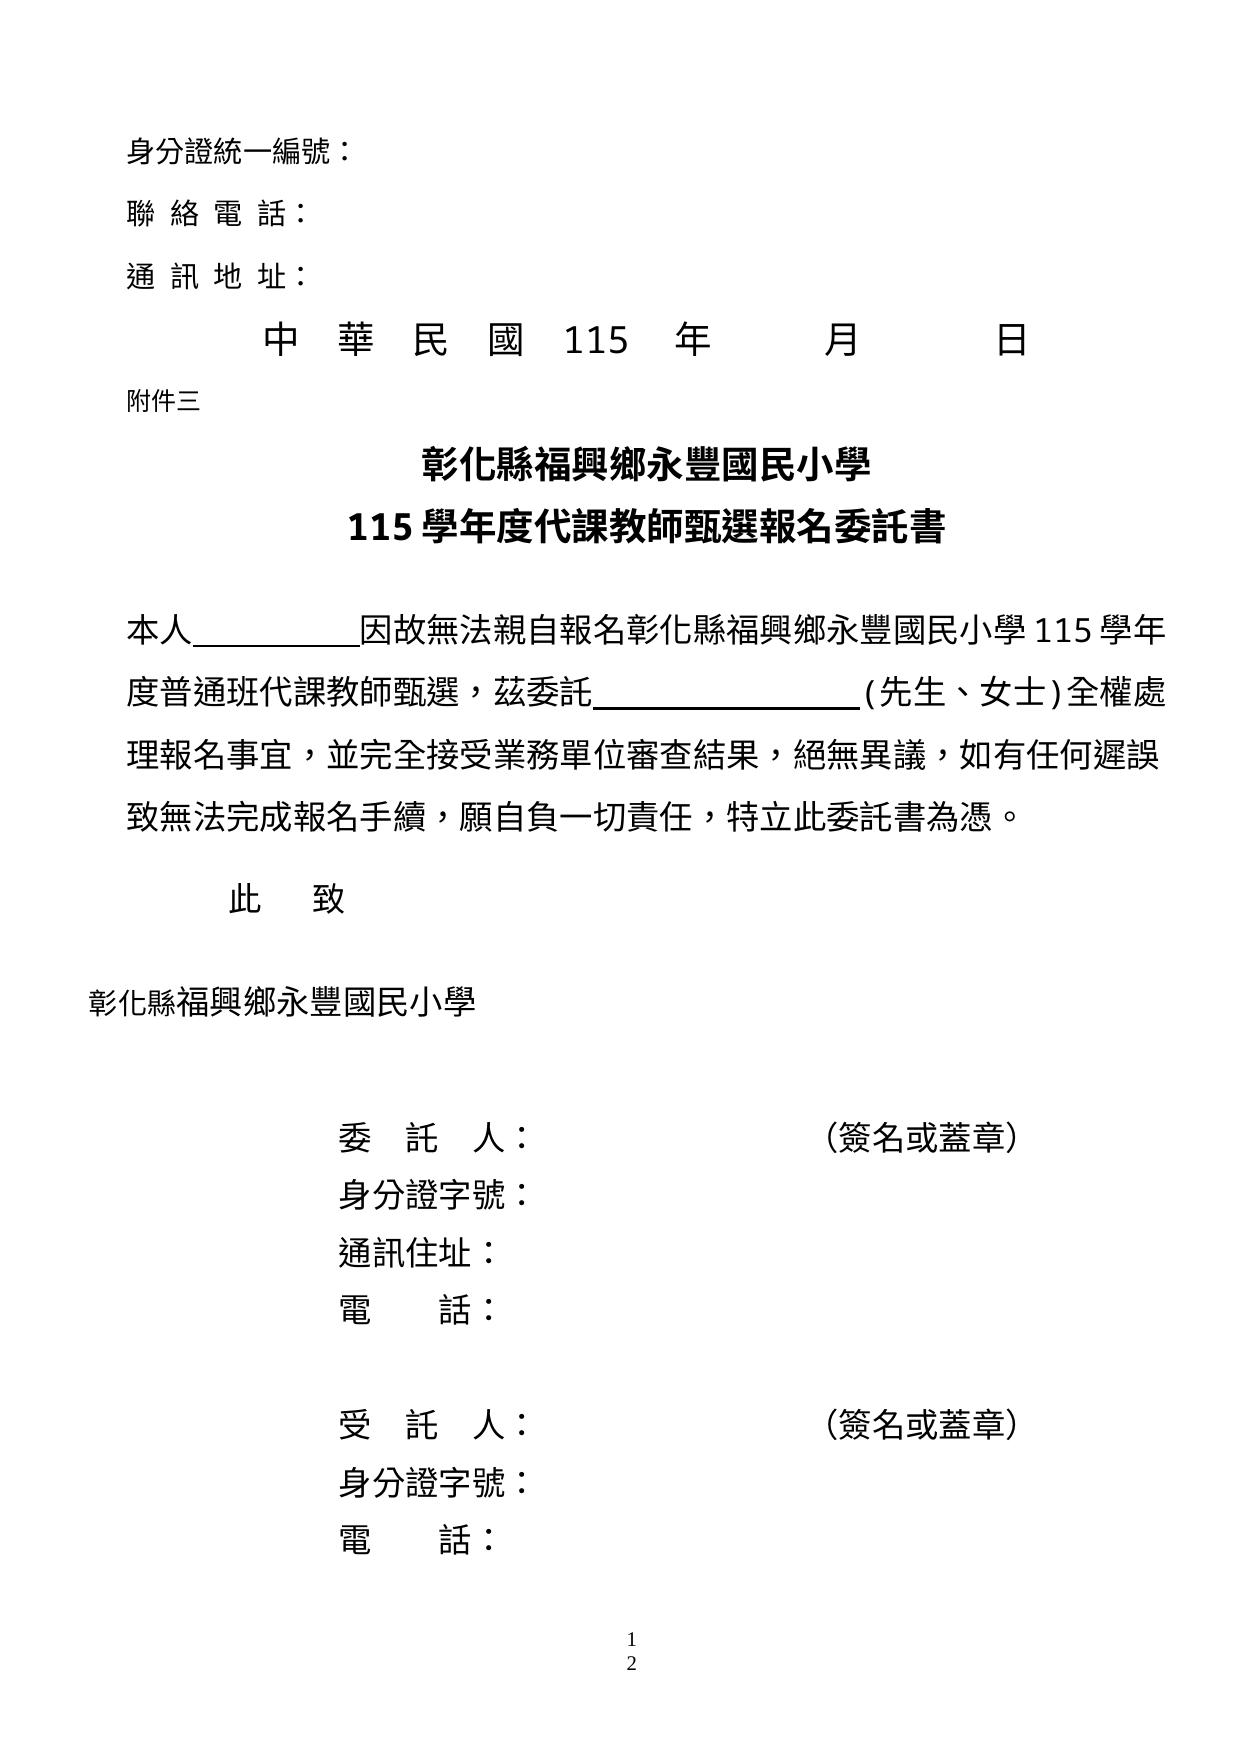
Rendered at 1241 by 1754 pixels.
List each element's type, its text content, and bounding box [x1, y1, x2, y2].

text 身分證字號： [339, 1455, 1167, 1505]
text 理報名事宜，並完全接受業務單位審查結果，絕無異議，如有任何遲誤 [126, 711, 1167, 773]
text 度普通班代課教師甄選，茲委託 (先生、女士)全權處 [126, 648, 1167, 711]
text 身分證統一編號： [126, 108, 1167, 170]
text 115學年度代課教師甄選報名委託書 [126, 483, 1167, 545]
text 聯 絡 電 話： [126, 170, 1167, 233]
text 彰化縣福興鄉永豐國民小學 [126, 420, 1167, 483]
text 委 託 人： （簽名或蓋章） [339, 1110, 1167, 1160]
text 電 話： [339, 1513, 1167, 1563]
text 通 訊 地 址： [126, 233, 1167, 295]
text 中 華 民 國 115 年 月 日 [126, 295, 1167, 358]
text 通訊住址： [339, 1225, 1167, 1275]
text 此 致 [89, 884, 1167, 918]
text 受 託 人： （簽名或蓋章） [339, 1398, 1167, 1448]
text 致無法完成報名手續，願自負一切責任，特立此委託書為憑。 [126, 773, 1167, 836]
text 本人 因故無法親自報名彰化縣福興鄉永豐國民小學115學年 [126, 586, 1167, 648]
text 電 話： [339, 1283, 1167, 1333]
text 彰化縣福興鄉永豐國民小學 [89, 958, 1167, 1021]
text 身分證字號： [339, 1168, 1167, 1218]
text 附件三 [126, 358, 1167, 420]
